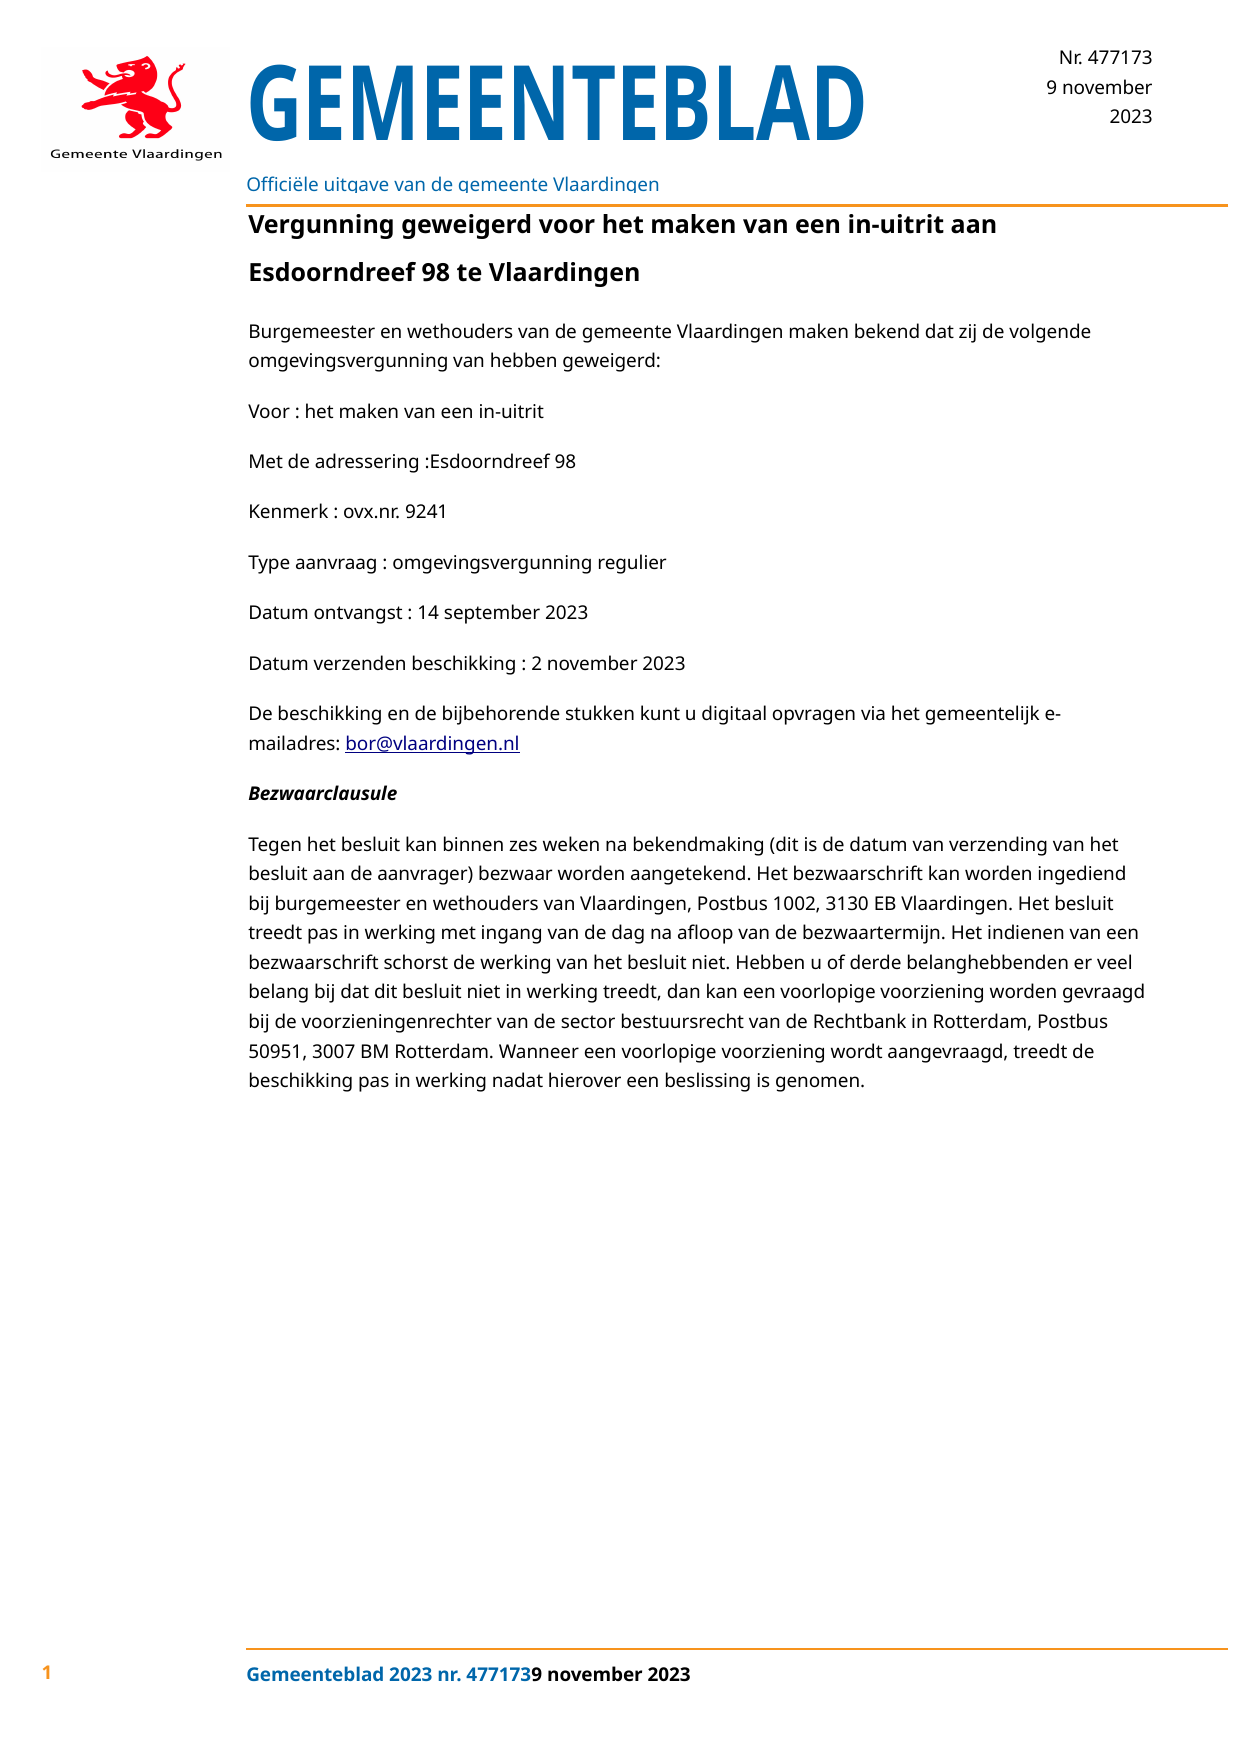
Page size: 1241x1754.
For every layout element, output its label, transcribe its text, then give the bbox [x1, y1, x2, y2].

picture [41, 47, 231, 172]
text Datum verzenden beschikking : 2 november 2023 [248, 650, 1152, 676]
text Bezwaarclausule [248, 780, 1152, 806]
text Voor : het maken van een in-uitrit [248, 398, 1152, 424]
text Met de adressering :Esdoorndreef 98 [248, 448, 1152, 474]
text Datum ontvangst : 14 september 2023 [248, 599, 1152, 625]
text Burgemeester en wethouders van de gemeente Vlaardingen maken bekend dat zij de volgende omgevingsvergunning van hebben geweigerd: [248, 318, 1152, 373]
text Type aanvraag : omgevingsvergunning regulier [248, 549, 1152, 575]
text De beschikking en de bijbehorende stukken kunt u digitaal opvragen via het gemeentelijk e-mailadres: bor@vlaardingen.nl [248, 700, 1152, 756]
text Tegen het besluit kan binnen zes weken na bekendmaking (dit is de datum van verzending van het besluit aan de aanvrager) bezwaar worden aangetekend. Het bezwaarschrift kan worden ingediend bij burgemeester en wethouders van Vlaardingen, Postbus 1002, 3130 EB Vlaardingen. Het besluit treedt pas in werking met ingang van de dag na afloop van de bezwaartermijn. Het indienen van een bezwaarschrift schorst de werking van het besluit niet. Hebben u of derde belanghebbenden er veel belang bij dat dit besluit niet in werking treedt, dan kan een voorlopige voorziening worden gevraagd bij de voorzieningenrechter van de sector bestuursrecht van de Rechtbank in Rotterdam, Postbus 50951, 3007 BM Rotterdam. Wanneer een voorlopige voorziening wordt aangevraagd, treedt de beschikking pas in werking nadat hierover een beslissing is genomen. [248, 831, 1152, 1093]
text Kenmerk : ovx.nr. 9241 [248, 499, 1152, 524]
text Vergunning geweigerd voor het maken van een in-uitrit aan Esdoorndreef 98 te Vlaardingen [248, 207, 1152, 288]
